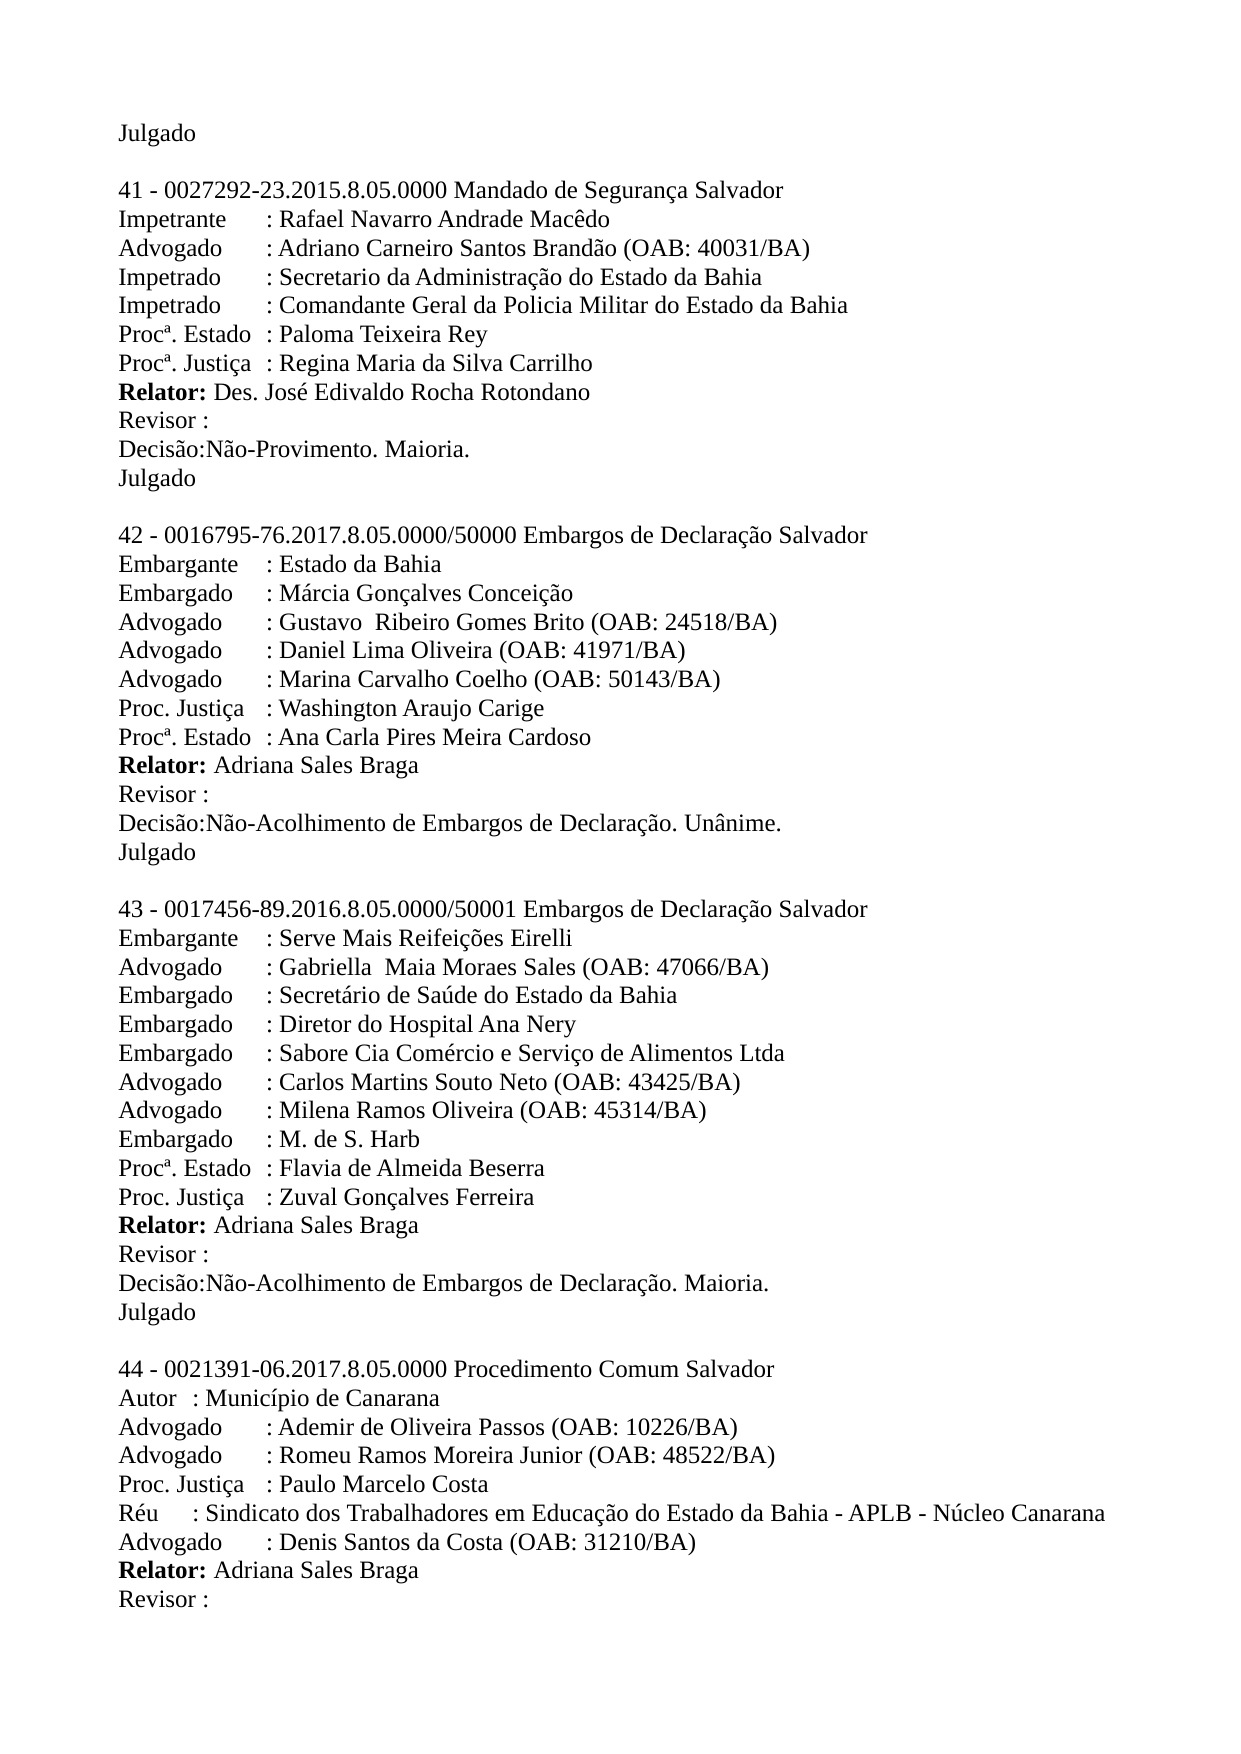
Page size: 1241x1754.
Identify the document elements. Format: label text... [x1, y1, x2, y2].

text Julgado [118, 837, 1122, 866]
text Julgado [118, 463, 1122, 492]
text Revisor : [118, 1239, 1122, 1268]
text Revisor : [118, 779, 1122, 808]
text Embargante : Estado da Bahia Embargado : Márcia Gonçalves Conceição Advogado : Gustavo Ribeiro Gomes Brito (OAB: 24518/BA) Advogado : Daniel Lima Oliveira (OAB: 41971/BA) Advogado : Marina Carvalho Coelho (OAB: 50143/BA) Proc. Justiça : Washington Araujo Carige Procª. Estado : Ana Carla Pires Meira Cardoso Relator: Adriana Sales Braga [118, 549, 1122, 779]
text 44 - 0021391-06.2017.8.05.0000 Procedimento Comum Salvador [118, 1354, 1122, 1383]
text Impetrante : Rafael Navarro Andrade Macêdo Advogado : Adriano Carneiro Santos Brandão (OAB: 40031/BA) Impetrado : Secretario da Administração do Estado da Bahia Impetrado : Comandante Geral da Policia Militar do Estado da Bahia Procª. Estado : Paloma Teixeira Rey Procª. Justiça : Regina Maria da Silva Carrilho Relator: Des. José Edivaldo Rocha Rotondano [118, 204, 1122, 406]
text 43 - 0017456-89.2016.8.05.0000/50001 Embargos de Declaração Salvador [118, 894, 1122, 923]
text Autor : Município de Canarana Advogado : Ademir de Oliveira Passos (OAB: 10226/BA) Advogado : Romeu Ramos Moreira Junior (OAB: 48522/BA) Proc. Justiça : Paulo Marcelo Costa Réu : Sindicato dos Trabalhadores em Educação do Estado da Bahia - APLB - Núcleo Canarana Advogado : Denis Santos da Costa (OAB: 31210/BA) Relator: Adriana Sales Braga [118, 1383, 1122, 1584]
text Decisão:Não-Provimento. Maioria. [118, 434, 1122, 463]
text 42 - 0016795-76.2017.8.05.0000/50000 Embargos de Declaração Salvador [118, 521, 1122, 549]
text Revisor : [118, 406, 1122, 434]
text 41 - 0027292-23.2015.8.05.0000 Mandado de Segurança Salvador [118, 176, 1122, 204]
text Revisor : [118, 1584, 1122, 1613]
text Decisão:Não-Acolhimento de Embargos de Declaração. Unânime. [118, 808, 1122, 837]
text Decisão:Não-Acolhimento de Embargos de Declaração. Maioria. [118, 1268, 1122, 1297]
text Embargante : Serve Mais Reifeições Eirelli Advogado : Gabriella Maia Moraes Sales (OAB: 47066/BA) Embargado : Secretário de Saúde do Estado da Bahia Embargado : Diretor do Hospital Ana Nery Embargado : Sabore Cia Comércio e Serviço de Alimentos Ltda Advogado : Carlos Martins Souto Neto (OAB: 43425/BA) Advogado : Milena Ramos Oliveira (OAB: 45314/BA) Embargado : M. de S. Harb Procª. Estado : Flavia de Almeida Beserra Proc. Justiça : Zuval Gonçalves Ferreira Relator: Adriana Sales Braga [118, 923, 1122, 1239]
text Julgado [118, 1297, 1122, 1326]
text Julgado [118, 118, 1122, 147]
